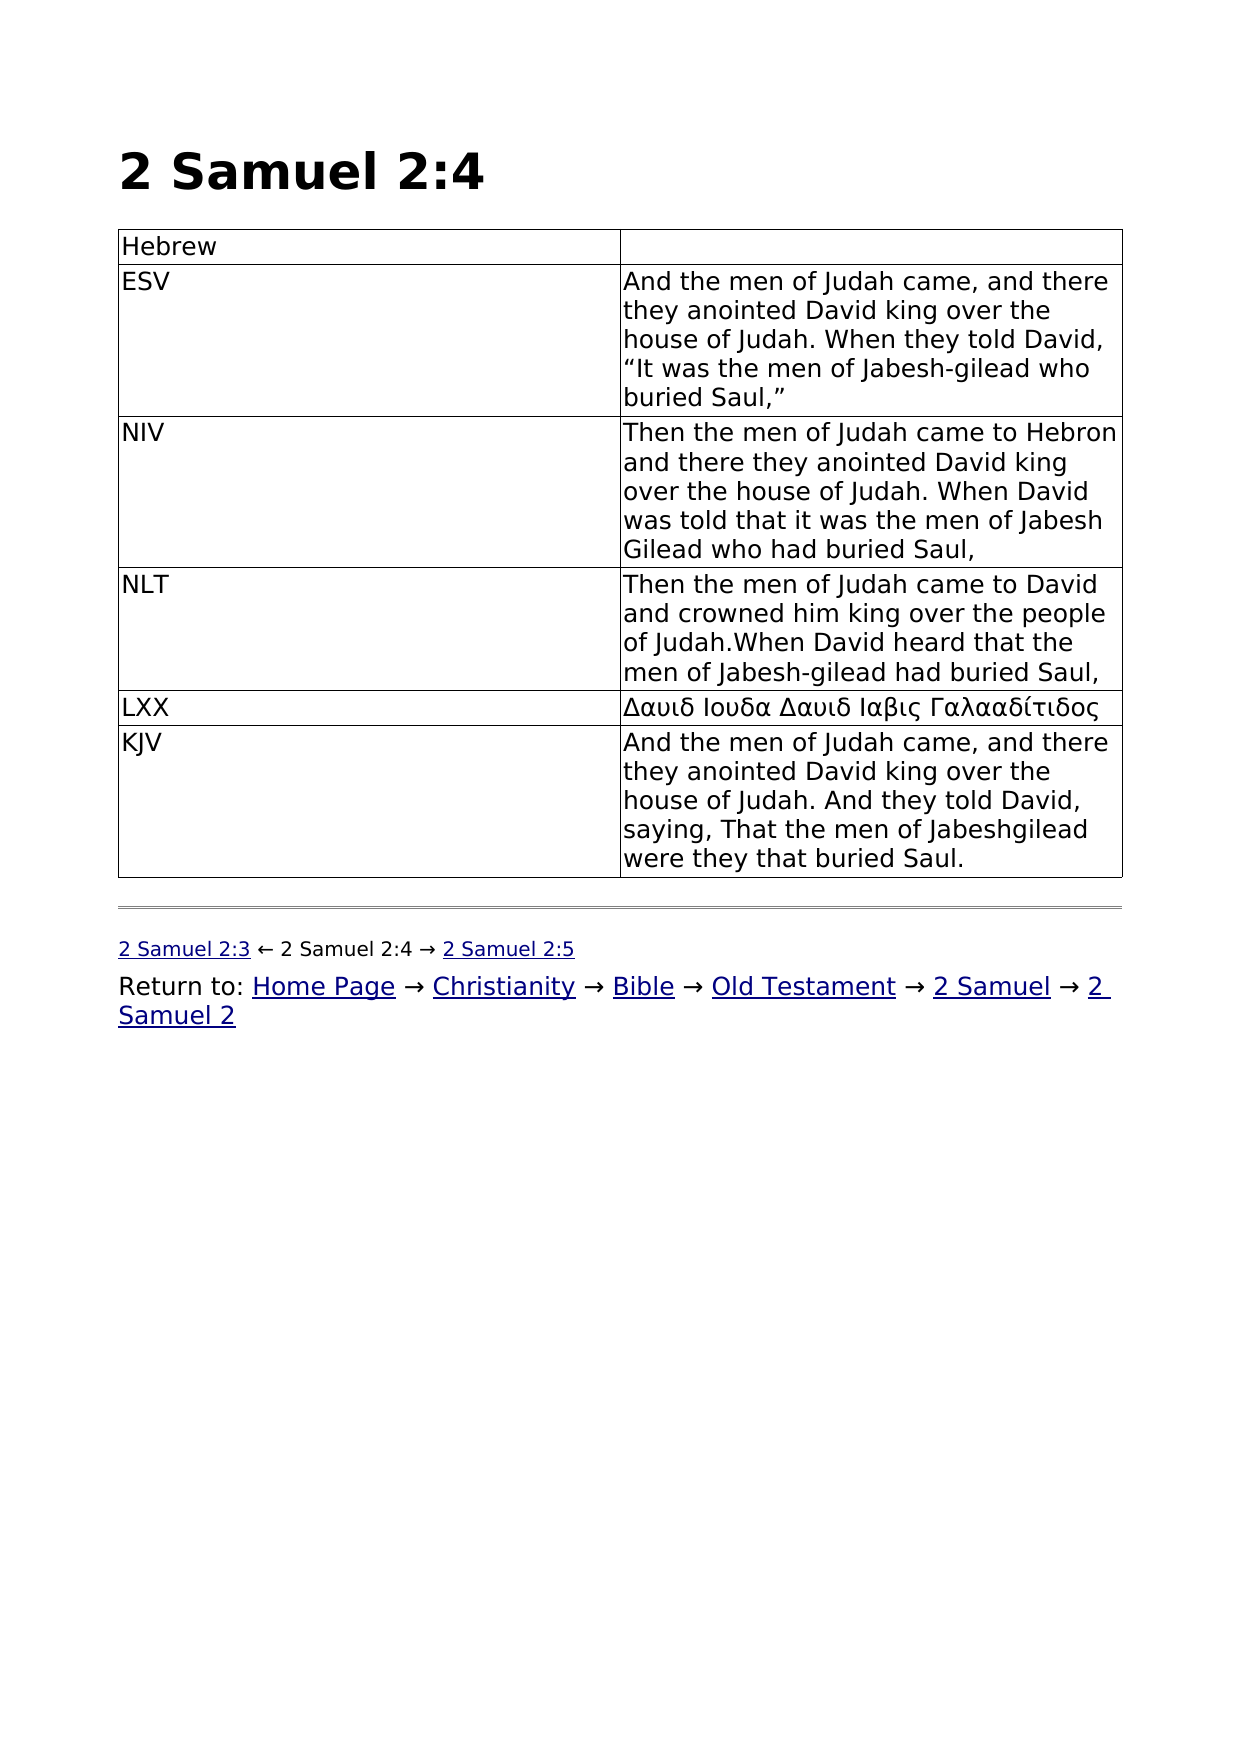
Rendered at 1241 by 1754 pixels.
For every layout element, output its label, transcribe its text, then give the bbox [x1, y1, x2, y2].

table_cell LXX [119, 691, 620, 725]
subtitle 2 Samuel 2:4 [118, 143, 1122, 201]
table_cell KJV [119, 726, 620, 877]
table_cell Δαυιδ Ιουδα Δαυιδ Ιαβις Γαλααδίτιδος [621, 691, 1122, 725]
table_cell Then the men of Judah came to David and crowned him king over the people of Judah.When David heard that the men of Jabesh-gilead had buried Saul, [621, 568, 1122, 690]
table_cell And the men of Judah came, and there they anointed David king over the house of Judah. When they told David, “It was the men of Jabesh-gilead who buried Saul,” [621, 265, 1122, 416]
text Return to: Home Page → Christianity → Bible → Old Testament → 2 Samuel → 2 Samuel 2 [118, 972, 1122, 1030]
table_cell ESV [119, 265, 620, 416]
table_cell NIV [119, 417, 620, 567]
table_header [621, 230, 1122, 264]
table_cell And the men of Judah came, and there they anointed David king over the house of Judah. And they told David, saying, That the men of Jabeshgilead were they that buried Saul. [621, 726, 1122, 877]
text 2 Samuel 2:3 ← 2 Samuel 2:4 → 2 Samuel 2:5 [118, 938, 1122, 972]
table_cell NLT [119, 568, 620, 690]
table_header Hebrew [119, 230, 620, 264]
table_cell Then the men of Judah came to Hebron and there they anointed David king over the house of Judah. When David was told that it was the men of Jabesh Gilead who had buried Saul, [621, 417, 1122, 567]
